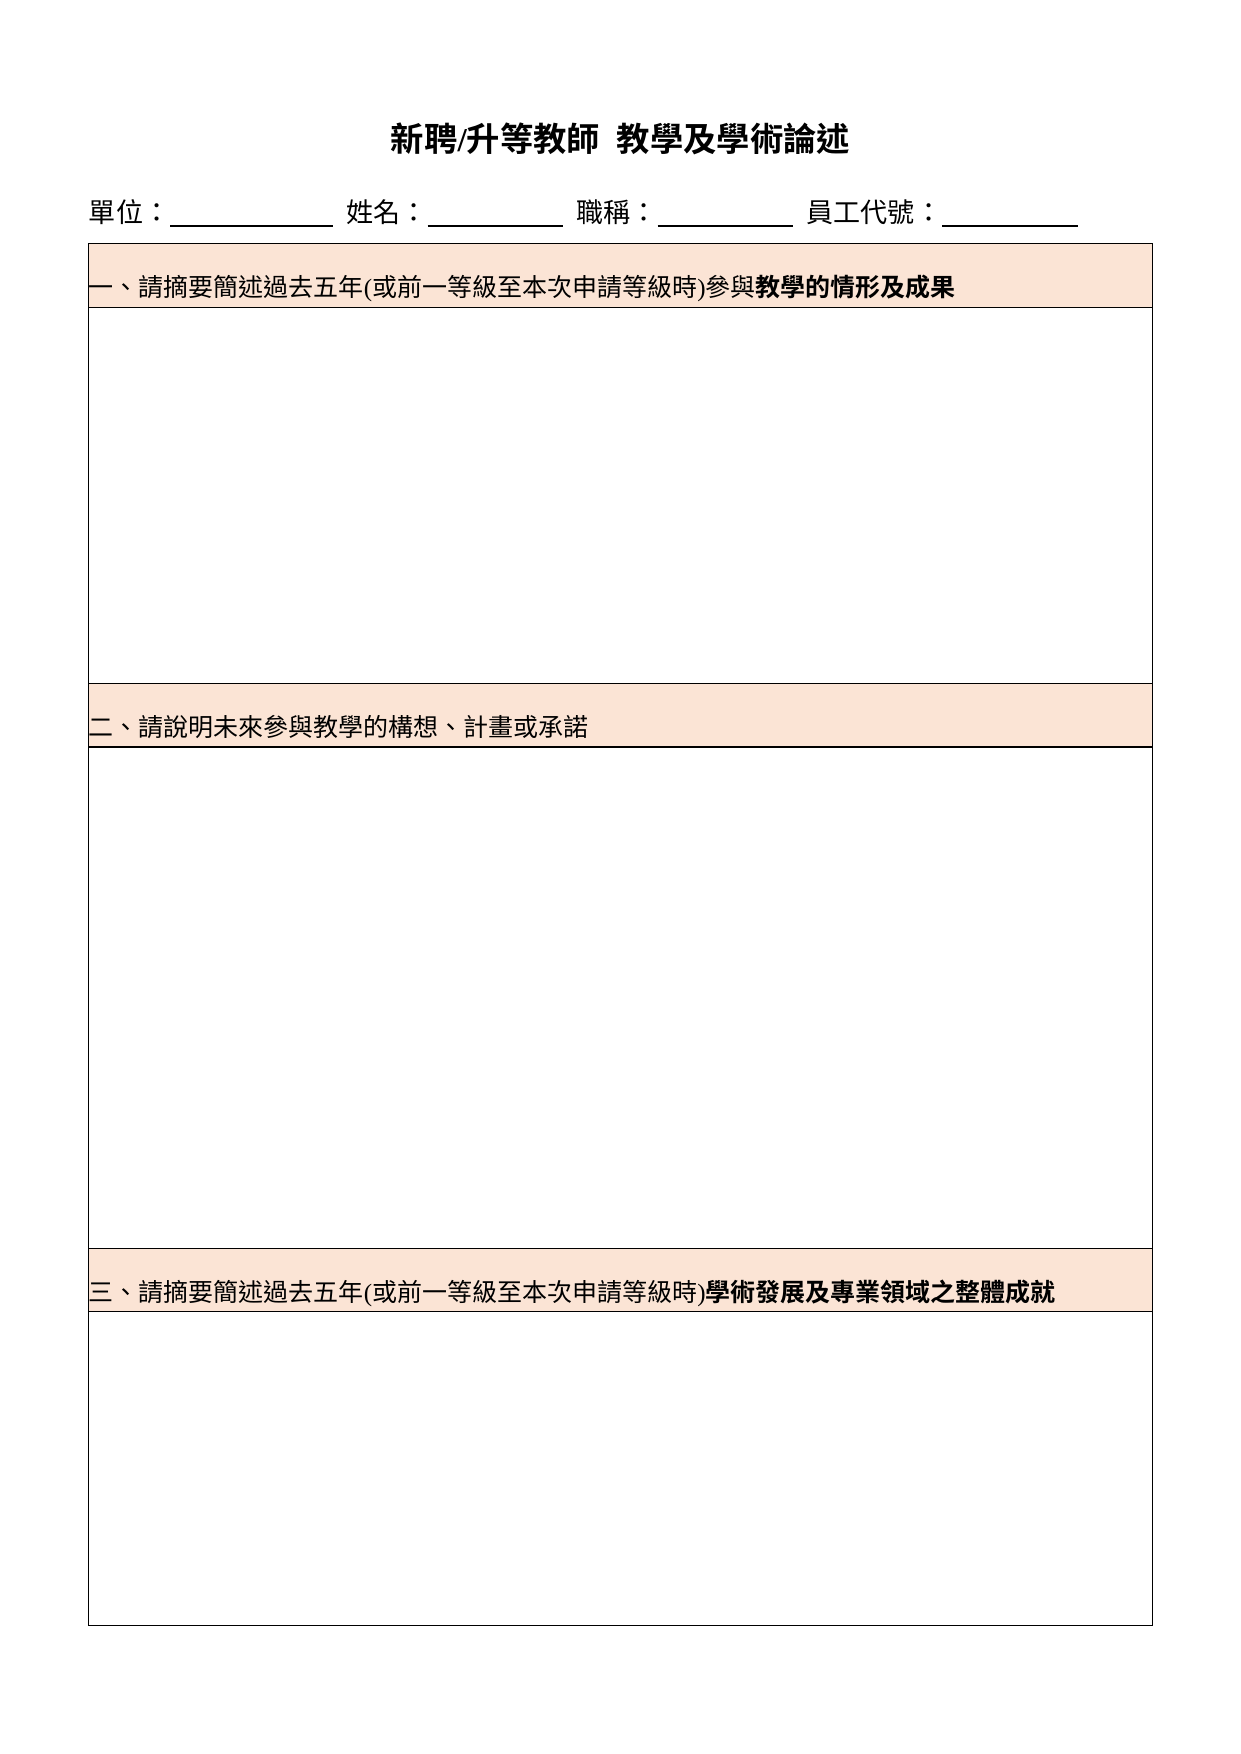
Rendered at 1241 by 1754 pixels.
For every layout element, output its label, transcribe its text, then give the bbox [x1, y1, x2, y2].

table_cell [89, 308, 1152, 683]
table_cell [89, 748, 1152, 1247]
text 新聘/升等教師 教學及學術論述 [89, 96, 1152, 158]
table_header 一、請摘要簡述過去五年(或前一等級至本次申請等級時)參與教學的情形及成果 [89, 244, 1152, 307]
table_cell 二、請說明未來參與教學的構想、計畫或承諾 [89, 684, 1152, 746]
table_cell [89, 1312, 1152, 1624]
text 單位： 姓名： 職稱： 員工代號： [89, 169, 1152, 232]
table_cell 三、請摘要簡述過去五年(或前一等級至本次申請等級時)學術發展及專業領域之整體成就 [89, 1249, 1152, 1311]
